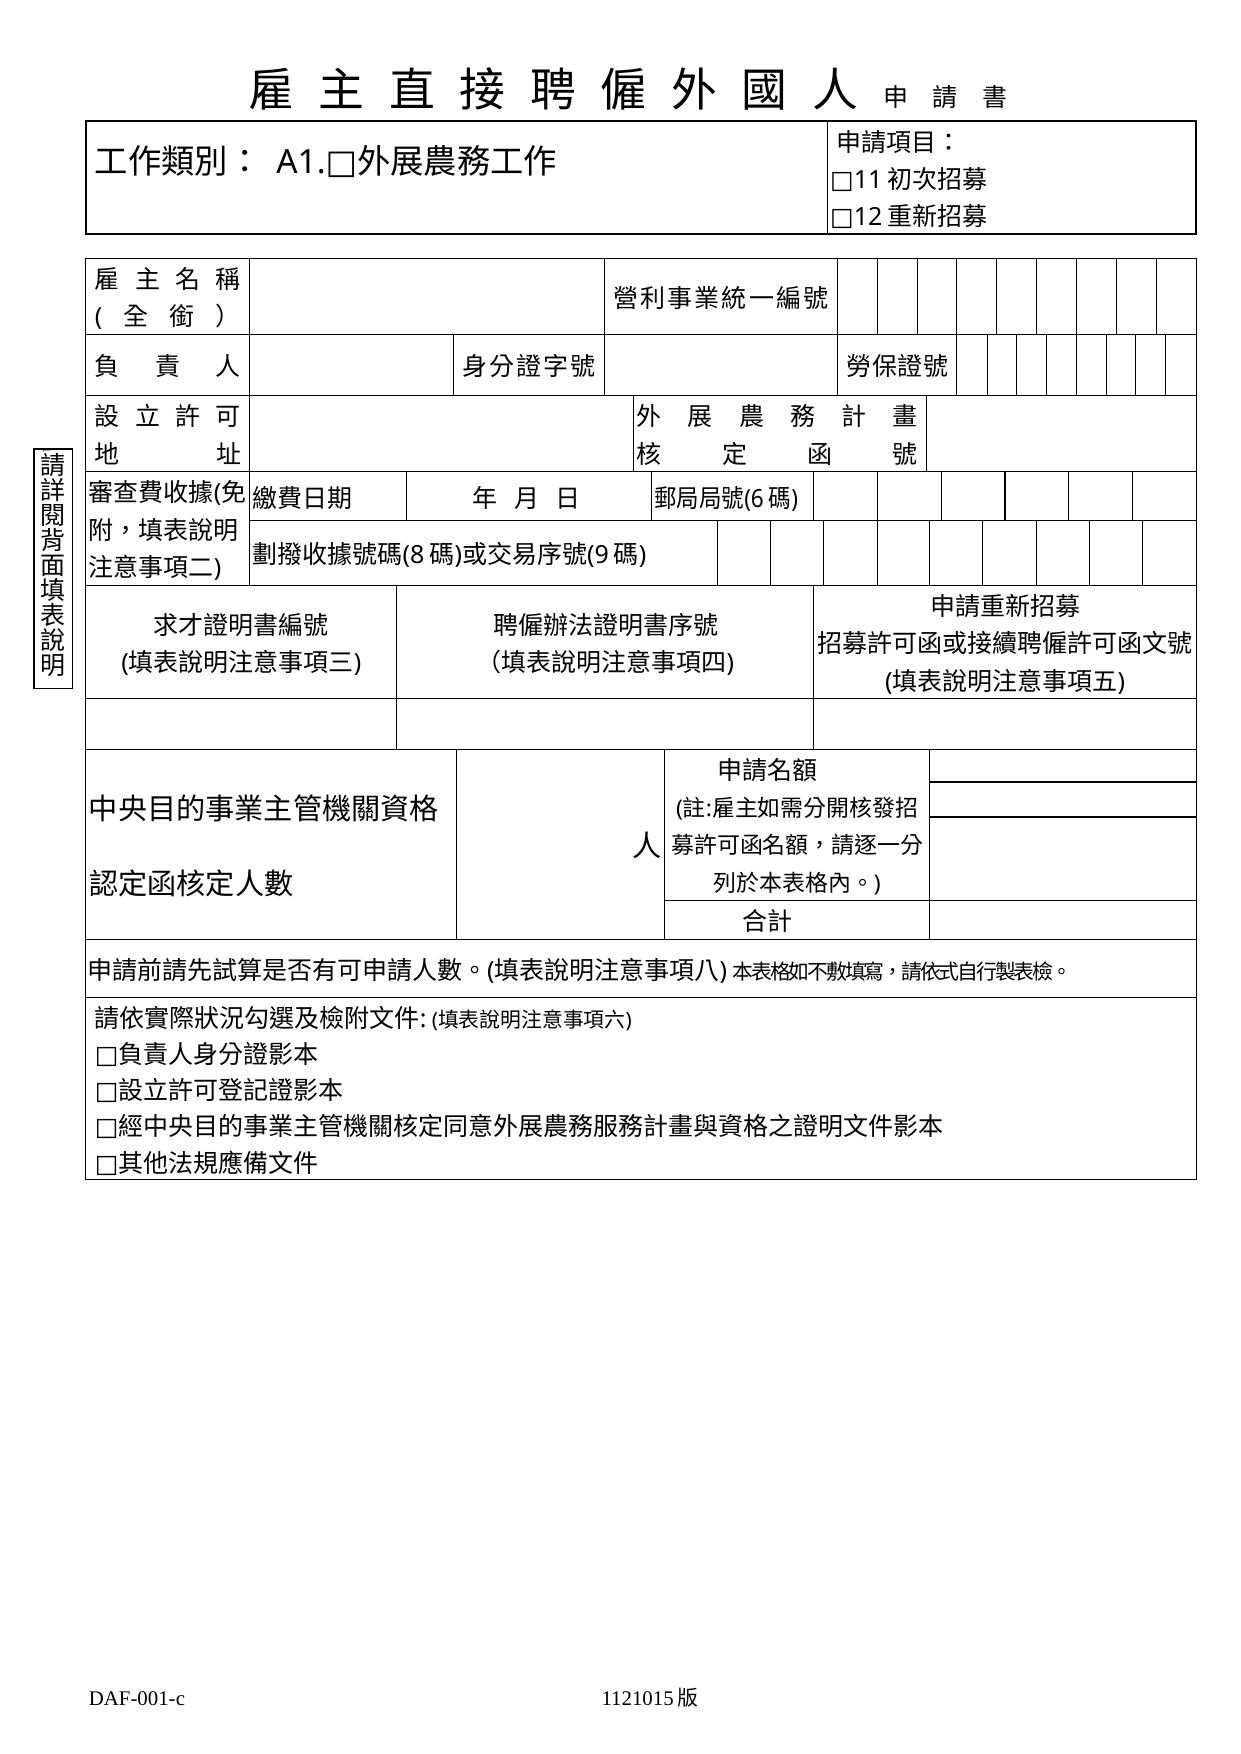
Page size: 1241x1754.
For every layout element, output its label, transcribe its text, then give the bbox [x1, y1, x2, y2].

table_cell [250, 396, 633, 471]
table_cell 請依實際狀況勾選及檢附文件: (填表說明注意事項六) □負責人身分證影本 □設立許可登記證影本 □經中央目的事業主管機關核定同意外展農務服務計畫與資格之證明文件影本 □其他法規應備文件 [86, 998, 1196, 1179]
table_cell [930, 521, 982, 585]
table_cell [1166, 335, 1196, 395]
table_cell 負責人 [86, 335, 249, 395]
table_cell [814, 472, 877, 520]
table_cell [1006, 472, 1068, 520]
table_cell [878, 472, 941, 520]
table_cell [1107, 335, 1135, 395]
table_cell 中央目的事業主管機關資格認定函核定人數 [86, 750, 456, 938]
table_cell [86, 699, 396, 749]
table_cell 劃撥收據號碼(8碼)或交易序號(9碼) [250, 521, 717, 585]
table_cell [250, 335, 453, 395]
table_cell 身分證字號 [454, 335, 604, 395]
text 請詳閱背面填表說明 [35, 450, 71, 687]
table_cell 申請名額 (註:雇主如需分開核發招募許可函名額，請逐一分列於本表格內。) [665, 750, 929, 900]
table_cell [1133, 472, 1196, 520]
table_cell [930, 901, 1196, 938]
table_cell 求才證明書編號 (填表說明注意事項三) [86, 586, 396, 698]
table_cell 郵局局號(6碼) [652, 472, 813, 520]
table_cell [1017, 335, 1046, 395]
table_header 營利事業統一編號 [605, 259, 837, 334]
table_cell 繳費日期 [250, 472, 406, 520]
table_cell [988, 335, 1016, 395]
table_cell [1037, 521, 1089, 585]
table_cell 外展農務計畫 核定函號 [634, 396, 926, 471]
table_cell [930, 750, 1196, 781]
table_header [957, 259, 996, 334]
table_cell 聘僱辦法證明書序號 （填表說明注意事項四) [397, 586, 813, 698]
table_header 申請項目： □11初次招募 □12重新招募 [828, 122, 1195, 233]
subtitle 雇主直接聘僱外國人申請書 [248, 53, 1007, 119]
table_cell [983, 521, 1036, 585]
table_header [250, 259, 604, 334]
table_cell [1047, 335, 1076, 395]
table_cell [771, 521, 823, 585]
table_cell 審查費收據(免附，填表說明注意事項二) [86, 472, 249, 585]
table_cell [1143, 521, 1196, 585]
table_cell 申請重新招募 招募許可函或接續聘僱許可函文號 (填表說明注意事項五) [814, 586, 1196, 698]
table_cell [1077, 335, 1106, 395]
table_cell [814, 699, 1196, 749]
table_cell 勞保證號 [838, 335, 956, 395]
table_header [918, 259, 956, 334]
table_header [997, 259, 1036, 334]
table_cell [927, 396, 1196, 471]
table_cell [930, 818, 1196, 900]
table_header [1157, 259, 1196, 334]
table_cell [1069, 472, 1132, 520]
table_header 工作類別： A1.□外展農務工作 [87, 122, 827, 233]
table_cell 合計 [665, 901, 929, 938]
table_cell [942, 472, 1004, 520]
table_header [1077, 259, 1116, 334]
table_header 雇主名稱 (全銜） [86, 259, 249, 334]
table_cell [1136, 335, 1165, 395]
table_cell [957, 335, 987, 395]
table_header [838, 259, 877, 334]
table_cell 設立許可 地址 [86, 396, 249, 471]
table_cell 人 [457, 750, 664, 938]
table_cell [397, 699, 813, 749]
table_cell [824, 521, 877, 585]
table_header [1117, 259, 1156, 334]
table_header [878, 259, 917, 334]
table_cell [718, 521, 770, 585]
table_cell [878, 521, 929, 585]
table_cell [605, 335, 837, 395]
table_cell 年 月 日 [407, 472, 651, 520]
table_cell 申請前請先試算是否有可申請人數。(填表說明注意事項八) 本表格如不敷填寫，請依式自行製表檢。 [86, 940, 1196, 997]
table_cell [1090, 521, 1142, 585]
table_cell [930, 783, 1196, 816]
table_header [1037, 259, 1076, 334]
